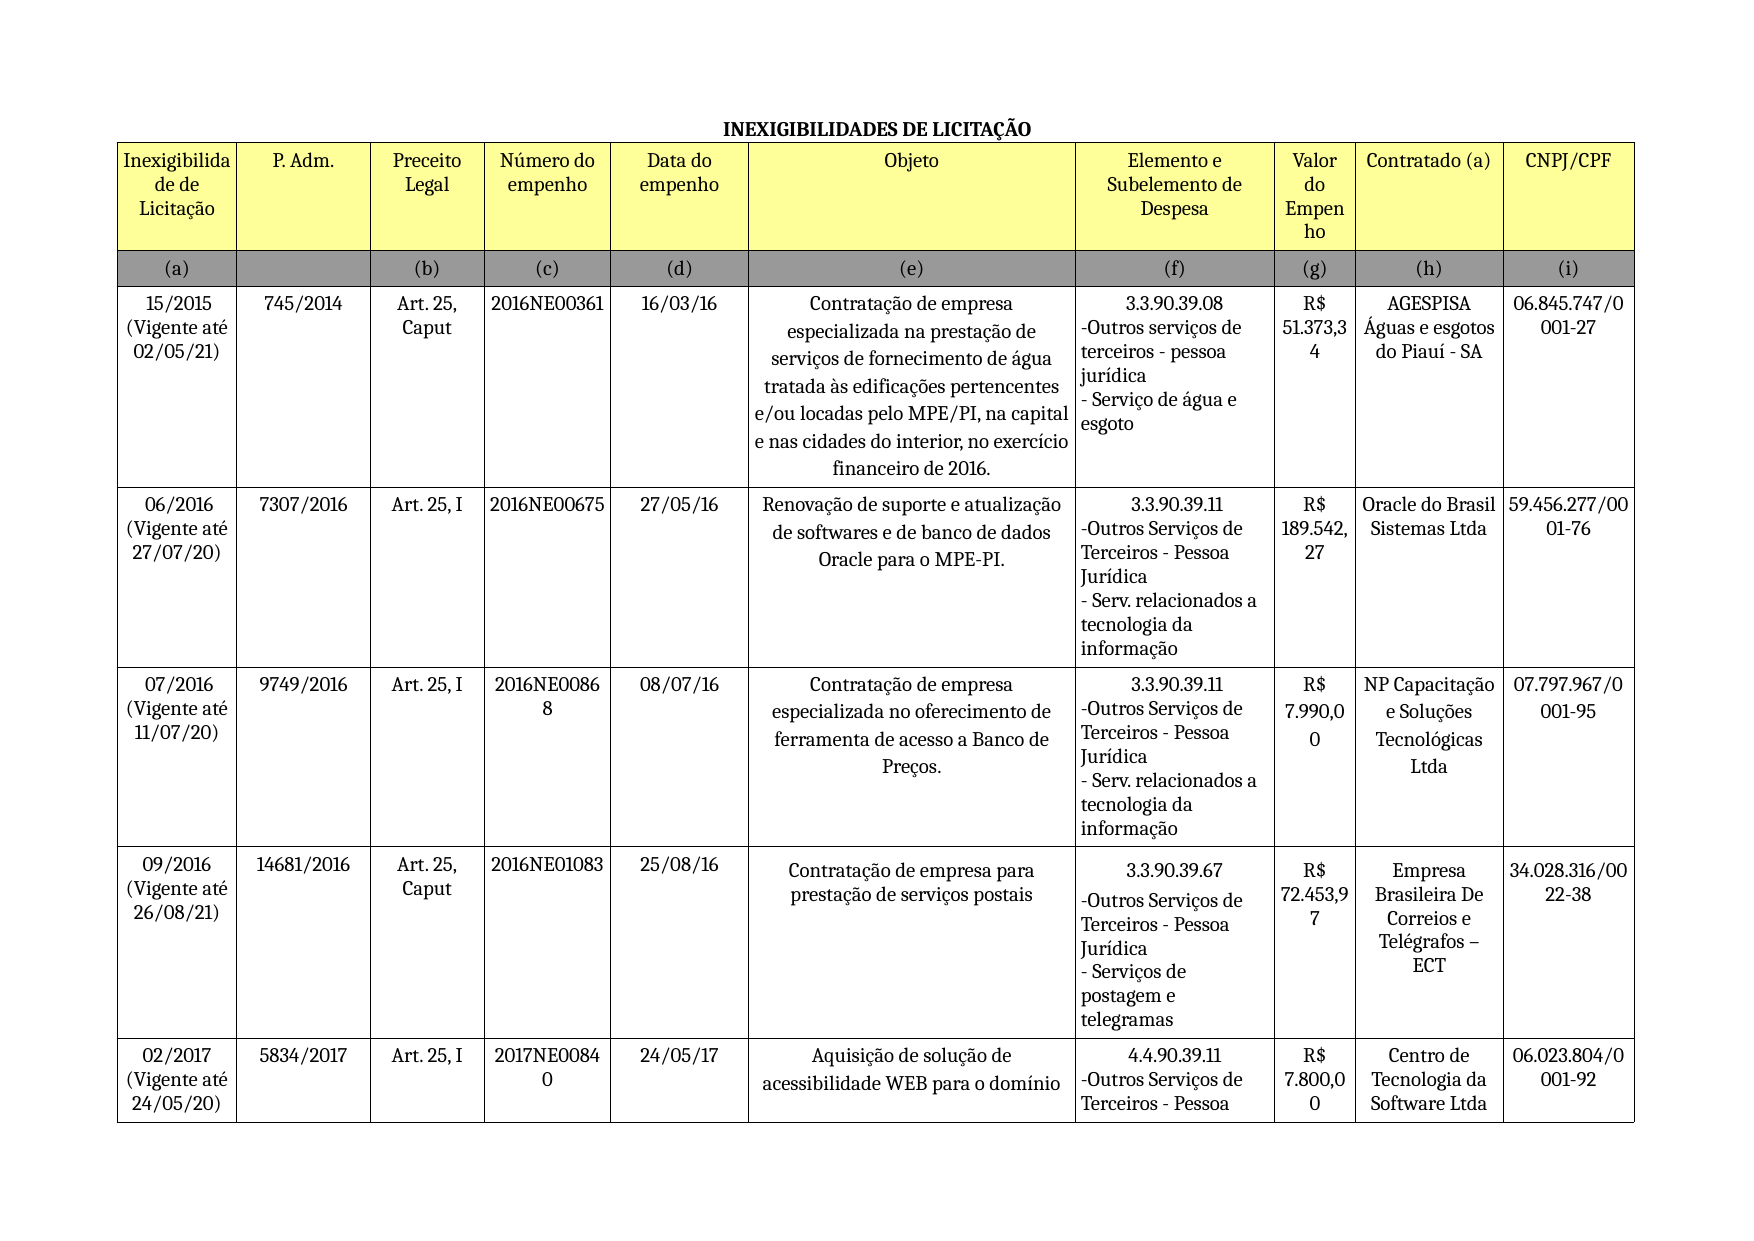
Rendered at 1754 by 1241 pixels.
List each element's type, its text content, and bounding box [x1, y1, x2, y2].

table_cell 4.4.90.39.11 -Outros Serviços de Terceiros - Pessoa [1076, 1039, 1274, 1122]
table_cell 34.028.316/0022-38 [1504, 847, 1634, 1038]
table_cell AGESPISA Águas e esgotos do Piauí - SA [1356, 287, 1503, 487]
table_cell 5834/2017 [237, 1039, 370, 1122]
table_cell R$ 7.990,00 [1275, 668, 1355, 846]
table_cell 15/2015 (Vigente até 02/05/21) [118, 287, 236, 487]
table_cell Contratação de empresa para prestação de serviços postais [749, 847, 1075, 1038]
table_cell 59.456.277/0001-76 [1504, 488, 1634, 666]
table_cell (i) [1504, 251, 1634, 286]
table_cell Contratação de empresa especializada na prestação de serviços de fornecimento de água tratada às edificações pertencentes e/ou locadas pelo MPE/PI, na capital e nas cidades do interior, no exercício financeiro de 2016. [749, 287, 1075, 487]
table_cell Aquisição de solução de acessibilidade WEB para o domínio [749, 1039, 1075, 1122]
table_header Data do empenho [611, 143, 748, 250]
table_cell NP Capacitação e Soluções Tecnológicas Ltda [1356, 668, 1503, 846]
table_cell 07/2016 (Vigente até 11/07/20) [118, 668, 236, 846]
table_cell 02/2017 (Vigente até 24/05/20) [118, 1039, 236, 1122]
table_cell Art. 25, Caput [371, 847, 484, 1038]
table_cell 3.3.90.39.67 -Outros Serviços de Terceiros - Pessoa Jurídica - Serviços de postagem e telegramas [1076, 847, 1274, 1038]
table_cell R$ 189.542,27 [1275, 488, 1355, 666]
table_cell Centro de Tecnologia da Software Ltda [1356, 1039, 1503, 1122]
table_cell 3.3.90.39.11 -Outros Serviços de Terceiros - Pessoa Jurídica - Serv. relacionados a tecnologia da informação [1076, 668, 1274, 846]
table_cell 07.797.967/0001-95 [1504, 668, 1634, 846]
table_cell 745/2014 [237, 287, 370, 487]
table_header Número do empenho [485, 143, 610, 250]
table_header Contratado (a) [1356, 143, 1503, 250]
table_cell (e) [749, 251, 1075, 286]
table_cell 06.845.747/0001-27 [1504, 287, 1634, 487]
table_header CNPJ/CPF [1504, 143, 1634, 250]
table_cell 06.023.804/0001-92 [1504, 1039, 1634, 1122]
table_cell 16/03/16 [611, 287, 748, 487]
table_cell (h) [1356, 251, 1503, 286]
table_cell (c) [485, 251, 610, 286]
table_cell 7307/2016 [237, 488, 370, 666]
table_cell Art. 25, I [371, 1039, 484, 1122]
table_cell 2016NE01083 [485, 847, 610, 1038]
table_cell (g) [1275, 251, 1355, 286]
table_cell 3.3.90.39.08 -Outros serviços de terceiros - pessoa jurídica - Serviço de água e esgoto [1076, 287, 1274, 487]
table_cell [237, 251, 370, 286]
table_cell 2017NE00840 [485, 1039, 610, 1122]
table_cell 24/05/17 [611, 1039, 748, 1122]
table_cell (d) [611, 251, 748, 286]
table_cell (a) [118, 251, 236, 286]
table_cell Art. 25, I [371, 668, 484, 846]
table_cell 2016NE00868 [485, 668, 610, 846]
table_cell Art. 25, I [371, 488, 484, 666]
table_cell 3.3.90.39.11 -Outros Serviços de Terceiros - Pessoa Jurídica - Serv. relacionados a tecnologia da informação [1076, 488, 1274, 666]
table_cell Oracle do Brasil Sistemas Ltda [1356, 488, 1503, 666]
table_header Preceito Legal [371, 143, 484, 250]
table_cell Renovação de suporte e atualização de softwares e de banco de dados Oracle para o MPE-PI. [749, 488, 1075, 666]
table_header Inexigibilidade de Licitação [118, 143, 236, 250]
table_cell R$ 7.800,00 [1275, 1039, 1355, 1122]
table_cell Art. 25, Caput [371, 287, 484, 487]
table_header Objeto [749, 143, 1075, 250]
table_cell (f) [1076, 251, 1274, 286]
table_header P. Adm. [237, 143, 370, 250]
table_cell 2016NE00675 [485, 488, 610, 666]
table_cell 27/05/16 [611, 488, 748, 666]
table_cell Empresa Brasileira De Correios e Telégrafos – ECT [1356, 847, 1503, 1038]
table_cell R$ 72.453,97 [1275, 847, 1355, 1038]
table_header Elemento e Subelemento de Despesa [1076, 143, 1274, 250]
table_cell 9749/2016 [237, 668, 370, 846]
table_cell Contratação de empresa especializada no oferecimento de ferramenta de acesso a Banco de Preços. [749, 668, 1075, 846]
table_cell (b) [371, 251, 484, 286]
table_cell R$ 51.373,34 [1275, 287, 1355, 487]
table_cell 08/07/16 [611, 668, 748, 846]
table_cell 09/2016 (Vigente até 26/08/21) [118, 847, 236, 1038]
table_cell 14681/2016 [237, 847, 370, 1038]
table_cell 06/2016 (Vigente até 27/07/20) [118, 488, 236, 666]
text INEXIGIBILIDADES DE LICITAÇÃO [118, 118, 1636, 142]
table_header Valor do Empenho [1275, 143, 1355, 250]
table_cell 2016NE00361 [485, 287, 610, 487]
table_cell 25/08/16 [611, 847, 748, 1038]
